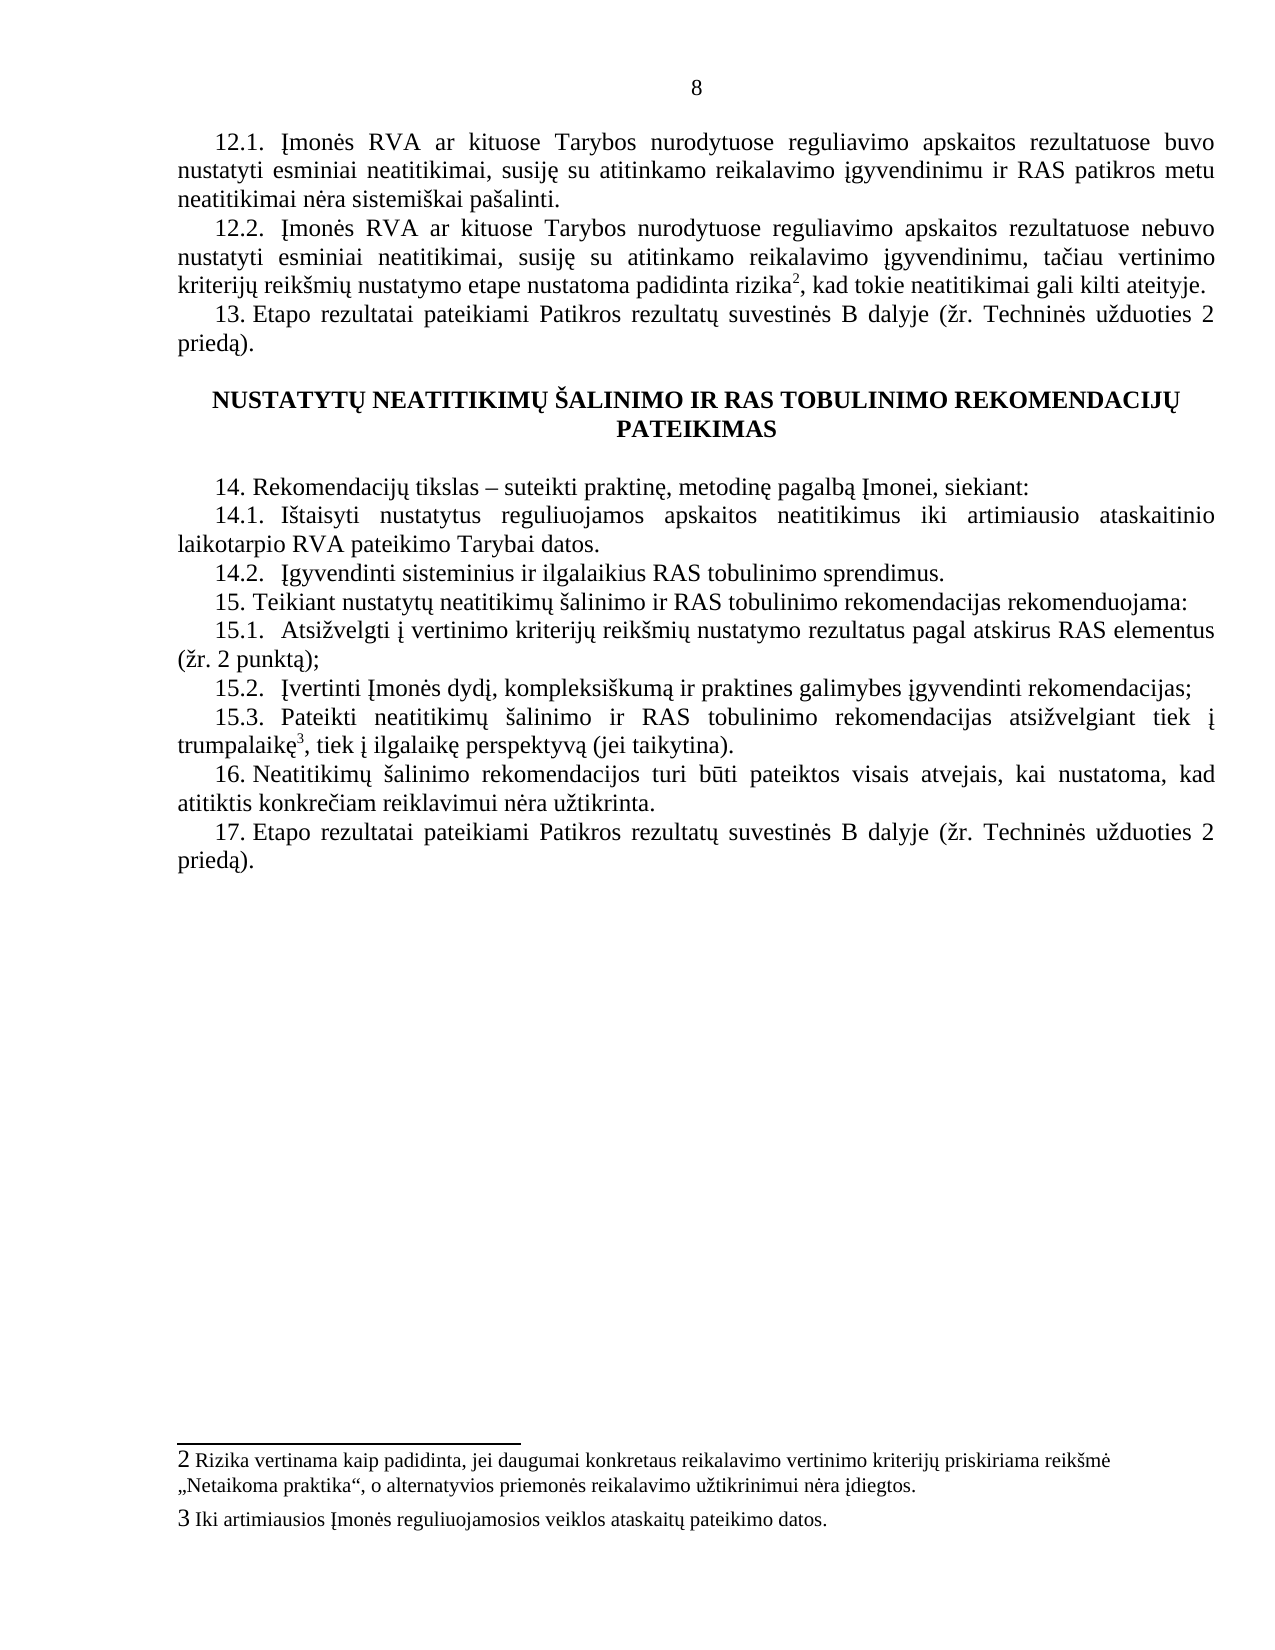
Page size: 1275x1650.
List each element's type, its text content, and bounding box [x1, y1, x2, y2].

text 13. Etapo rezultatai pateikiami Patikros rezultatų suvestinės B dalyje (žr. Techninės užduoties 2 priedą). [177, 299, 1216, 357]
text 15.2. Įvertinti Įmonės dydį, kompleksiškumą ir praktines galimybes įgyvendinti rekomendacijas; [177, 673, 1216, 702]
text 12.2. Įmonės RVA ar kituose Tarybos nurodytuose reguliavimo apskaitos rezultatuose nebuvo nustatyti esminiai neatitikimai, susiję su atitinkamo reikalavimo įgyvendinimu, tačiau vertinimo kriterijų reikšmių nustatymo etape nustatoma padidinta rizika, kad tokie neatitikimai gali kilti ateityje. [177, 213, 1216, 299]
text 14. Rekomendacijų tikslas – suteikti praktinę, metodinę pagalbą Įmonei, siekiant: [177, 472, 1216, 500]
text 16. Neatitikimų šalinimo rekomendacijos turi būti pateiktos visais atvejais, kai nustatoma, kad atitiktis konkrečiam reiklavimui nėra užtikrinta. [177, 759, 1216, 817]
text Rizika vertinama kaip padidinta, jei daugumai konkretaus reikalavimo vertinimo kriterijų priskiriama reikšmė „Netaikoma praktika“, o alternatyvios priemonės reikalavimo užtikrinimui nėra įdiegtos. [177, 1444, 1216, 1497]
text 15.3. Pateikti neatitikimų šalinimo ir RAS tobulinimo rekomendacijas atsižvelgiant tiek į trumpalaikę, tiek į ilgalaikę perspektyvą (jei taikytina). [177, 702, 1216, 759]
text 14.1. Ištaisyti nustatytus reguliuojamos apskaitos neatitikimus iki artimiausio ataskaitinio laikotarpio RVA pateikimo Tarybai datos. [177, 500, 1216, 558]
text 17. Etapo rezultatai pateikiami Patikros rezultatų suvestinės B dalyje (žr. Techninės užduoties 2 priedą). [177, 817, 1216, 874]
text 12.1. Įmonės RVA ar kituose Tarybos nurodytuose reguliavimo apskaitos rezultatuose buvo nustatyti esminiai neatitikimai, susiję su atitinkamo reikalavimo įgyvendinimu ir RAS patikros metu neatitikimai nėra sistemiškai pašalinti. [177, 127, 1216, 213]
text 15. Teikiant nustatytų neatitikimų šalinimo ir RAS tobulinimo rekomendacijas rekomenduojama: [177, 587, 1216, 615]
text NUSTATYTŲ NEATITIKIMŲ ŠALINIMO IR RAS TOBULINIMO REKOMENDACIJŲ PATEIKIMAS [177, 385, 1216, 443]
text 15.1. Atsižvelgti į vertinimo kriterijų reikšmių nustatymo rezultatus pagal atskirus RAS elementus (žr. 2 punktą); [177, 615, 1216, 673]
text 14.2. Įgyvendinti sisteminius ir ilgalaikius RAS tobulinimo sprendimus. [177, 558, 1216, 587]
text Iki artimiausios Įmonės reguliuojamosios veiklos ataskaitų pateikimo datos. [177, 1503, 1216, 1532]
